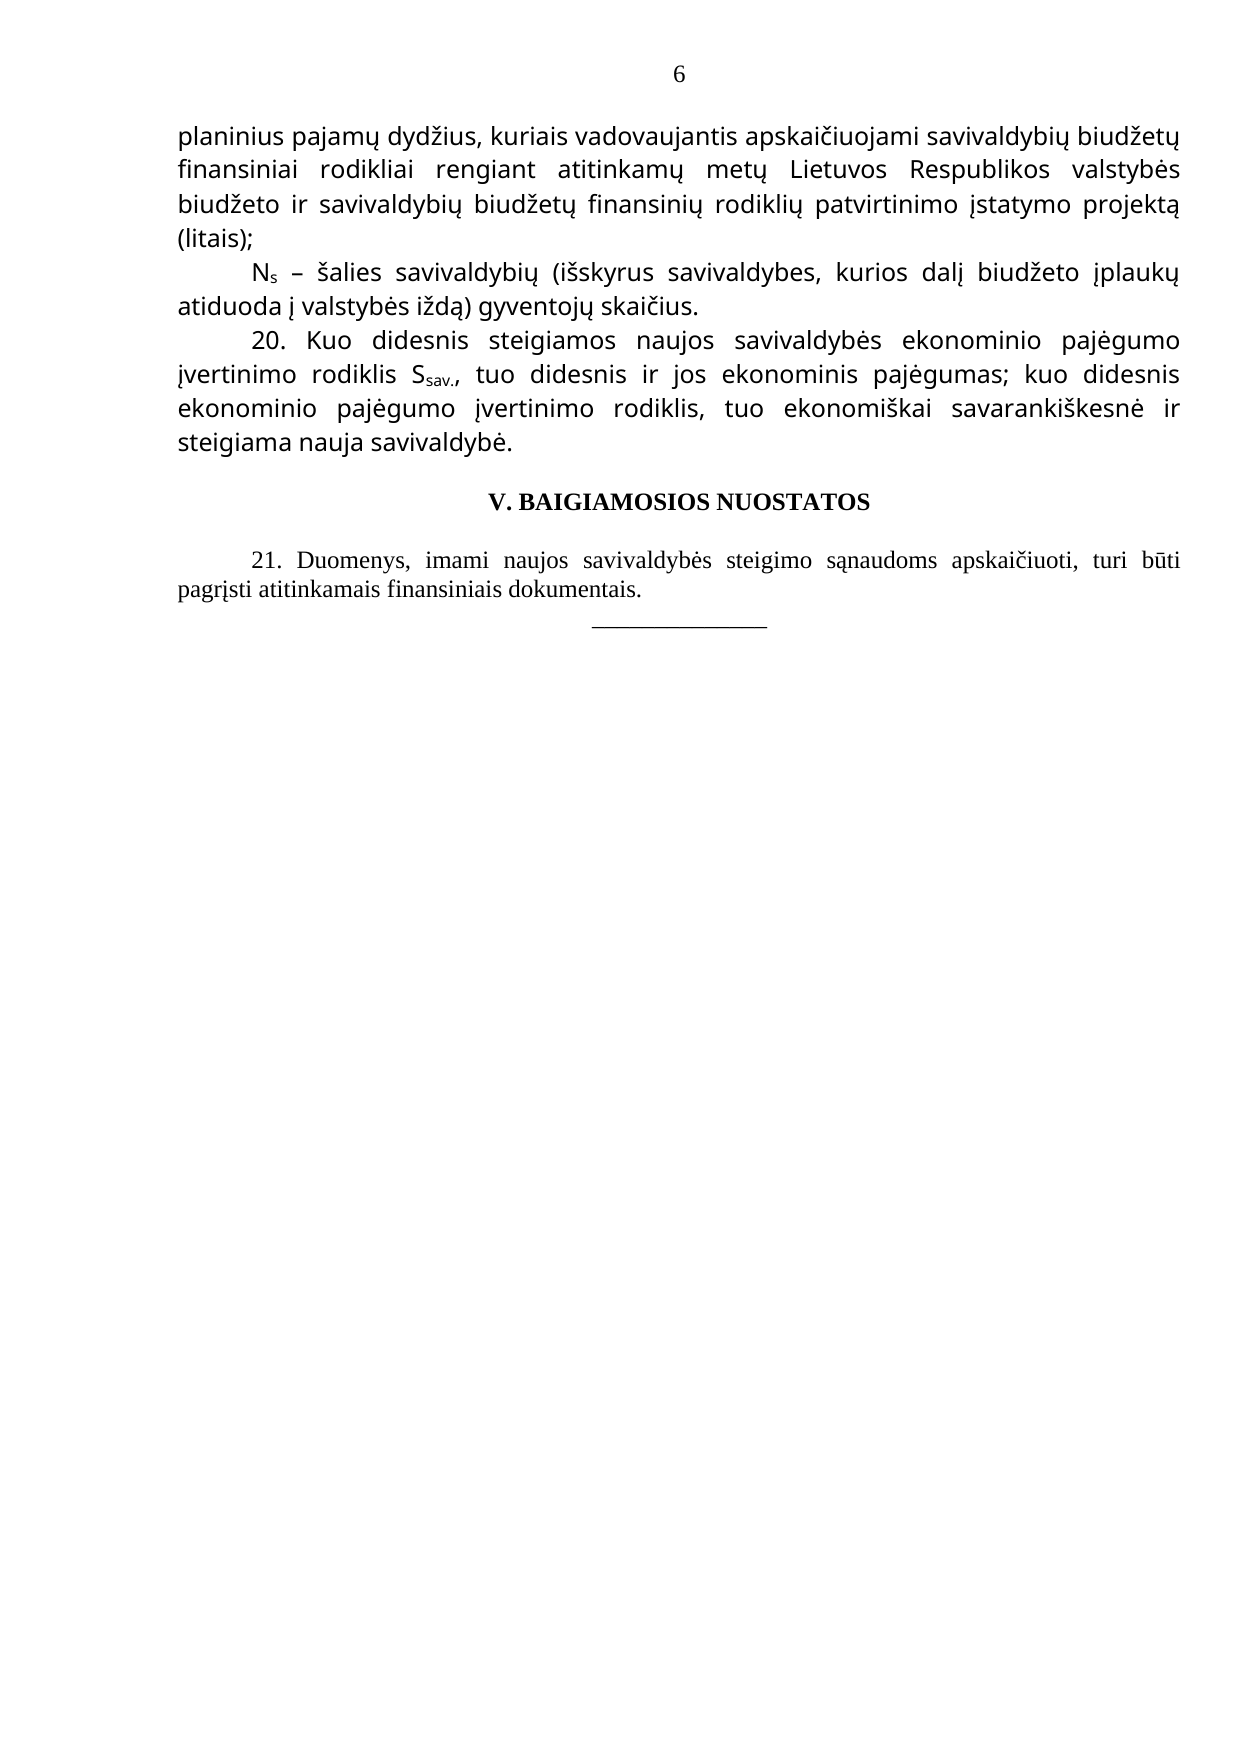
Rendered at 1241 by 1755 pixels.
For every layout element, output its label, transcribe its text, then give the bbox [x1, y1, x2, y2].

text 20. Kuo didesnis steigiamos naujos savivaldybės ekonominio pajėgumo įvertinimo rodiklis Ssav., tuo didesnis ir jos ekonominis pajėgumas; kuo didesnis ekonominio pajėgumo įvertinimo rodiklis, tuo ekonomiškai savarankiškesnė ir steigiama nauja savivaldybė. [177, 322, 1181, 459]
text 21. Duomenys, imami naujos savivaldybės steigimo sąnaudoms apskaičiuoti, turi būti pagrįsti atitinkamais finansiniais dokumentais. [177, 545, 1181, 602]
text planinius pajamų dydžius, kuriais vadovaujantis apskaičiuojami savivaldybių biudžetų finansiniai rodikliai rengiant atitinkamų metų Lietuvos Respublikos valstybės biudžeto ir savivaldybių biudžetų finansinių rodiklių patvirtinimo įstatymo projektą (litais); [177, 118, 1181, 254]
text Ns – šalies savivaldybių (išskyrus savivaldybes, kurios dalį biudžeto įplaukų atiduoda į valstybės iždą) gyventojų skaičius. [177, 254, 1181, 322]
text ______________ [177, 602, 1181, 631]
text V. BAIGIAMOSIOS NUOSTATOS [177, 487, 1181, 516]
